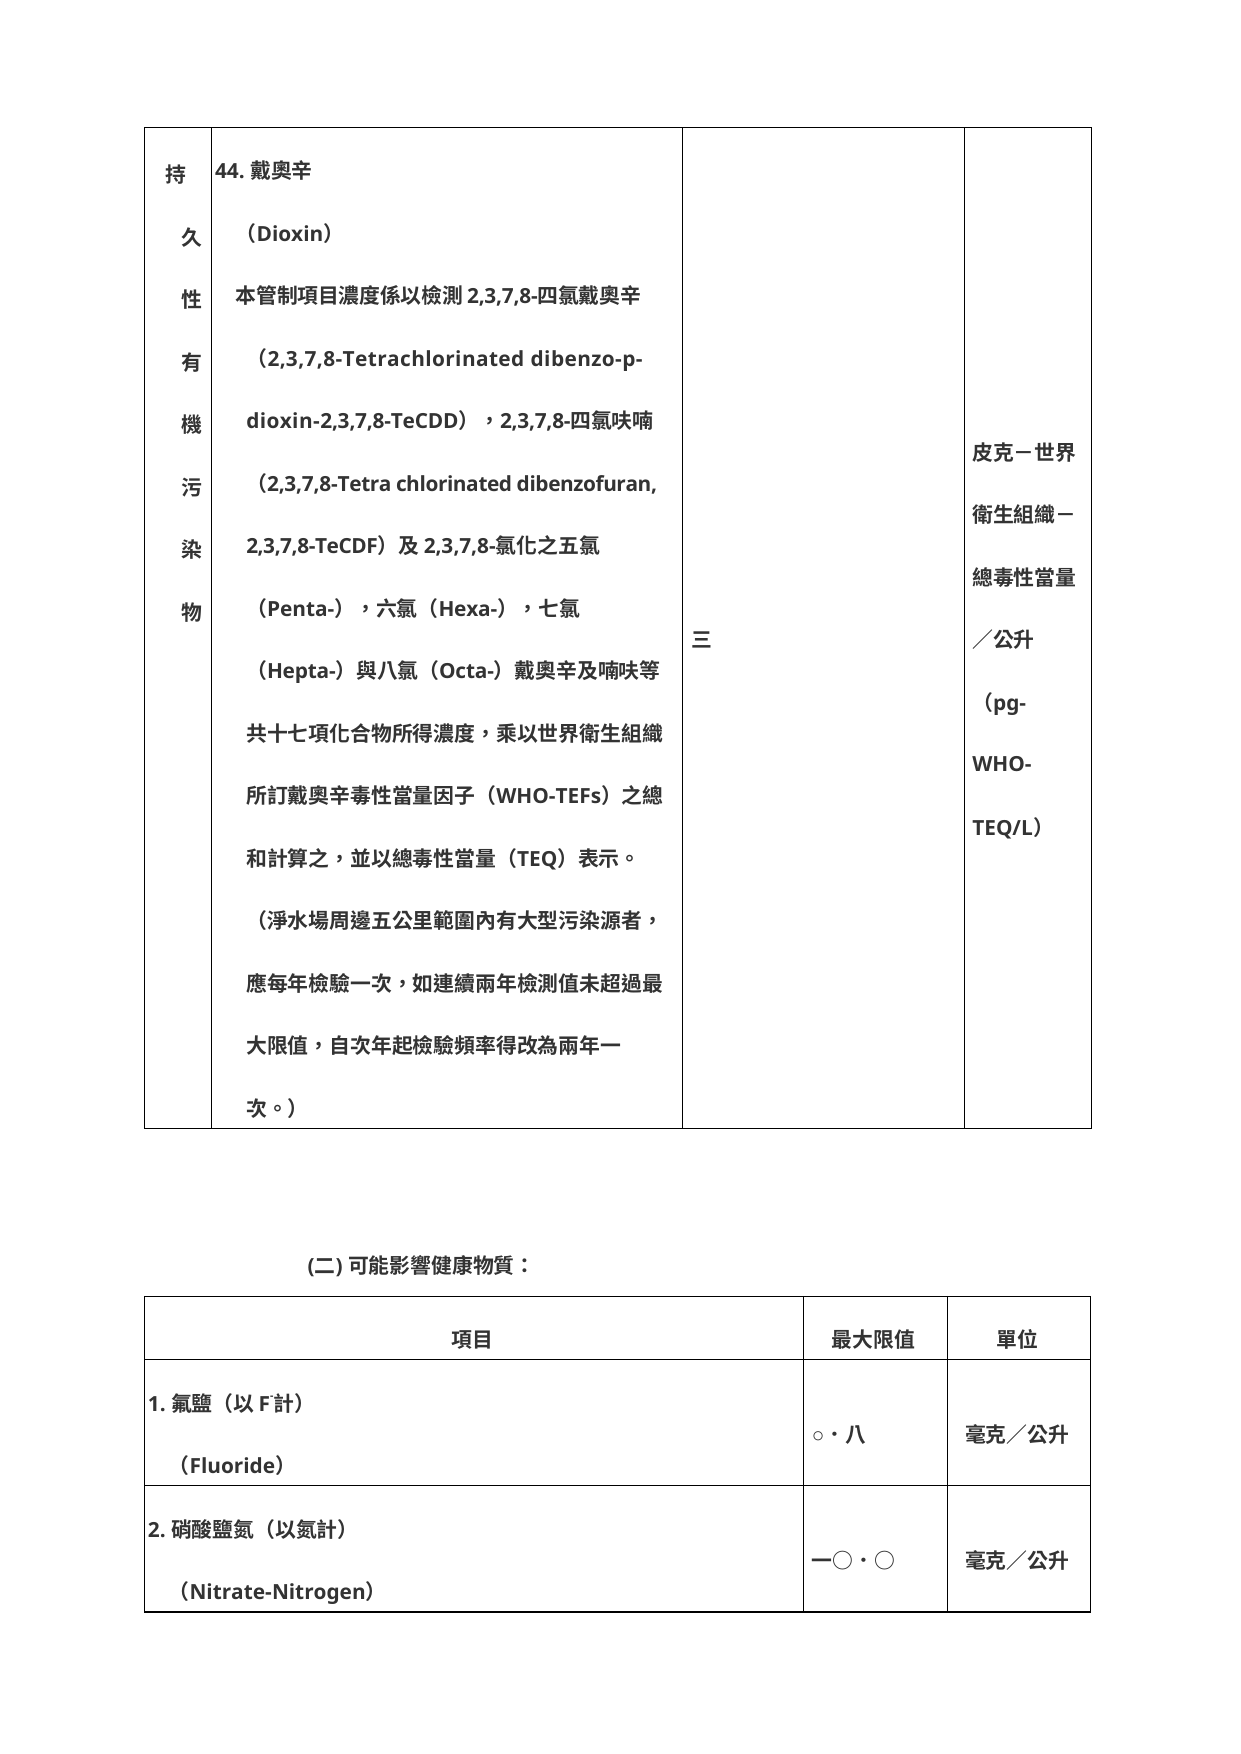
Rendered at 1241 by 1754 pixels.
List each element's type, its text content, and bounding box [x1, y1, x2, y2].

table_header 項目 [145, 1297, 803, 1359]
table_header 最大限值 [804, 1297, 947, 1359]
table_cell 持 久 性 有 機 污 染 物 [145, 128, 211, 1128]
table_cell 44. 戴奧辛 （Dioxin） 本管制項目濃度係以檢測2,3,7,8-四氯戴奧辛（2,3,7,8-Tetrachlorinated dibenzo-p-dioxin-2,3,7,8-TeCDD），2,3,7,8-四氯呋喃（2,3,7,8-Tetra chlorinated dibenzofuran, 2,3,7,8-TeCDF）及2,3,7,8-氯化之五氯（Penta-），六氯（Hexa-），七氯（Hepta-）與八氯（Octa-）戴奧辛及喃呋等共十七項化合物所得濃度，乘以世界衛生組織所訂戴奧辛毒性當量因子（WHO-TEFs）之總和計算之，並以總毒性當量（TEQ）表示。（淨水場周邊五公里範圍內有大型污染源者，應每年檢驗一次，如連續兩年檢測值未超過最大限值，自次年起檢驗頻率得改為兩年一次。） [212, 128, 682, 1128]
table_cell ○．八 [804, 1360, 947, 1485]
table_header 單位 [948, 1297, 1090, 1359]
table_cell 皮克－世界衛生組織－總毒性當量／公升 （pg-WHO-TEQ/L） [965, 128, 1091, 1128]
table_cell 毫克／公升 [948, 1360, 1090, 1485]
table_cell 一○．○ [804, 1486, 947, 1611]
table_cell 2. 硝酸鹽氮（以氮計） （Nitrate-Nitrogen） [145, 1486, 803, 1611]
table_cell 毫克／公升 [948, 1486, 1090, 1611]
text (二) 可能影響健康物質： [307, 1223, 1098, 1285]
table_cell 三 [683, 128, 964, 1128]
table_cell 1. 氟鹽（以F-計） （Fluoride） [145, 1360, 803, 1485]
